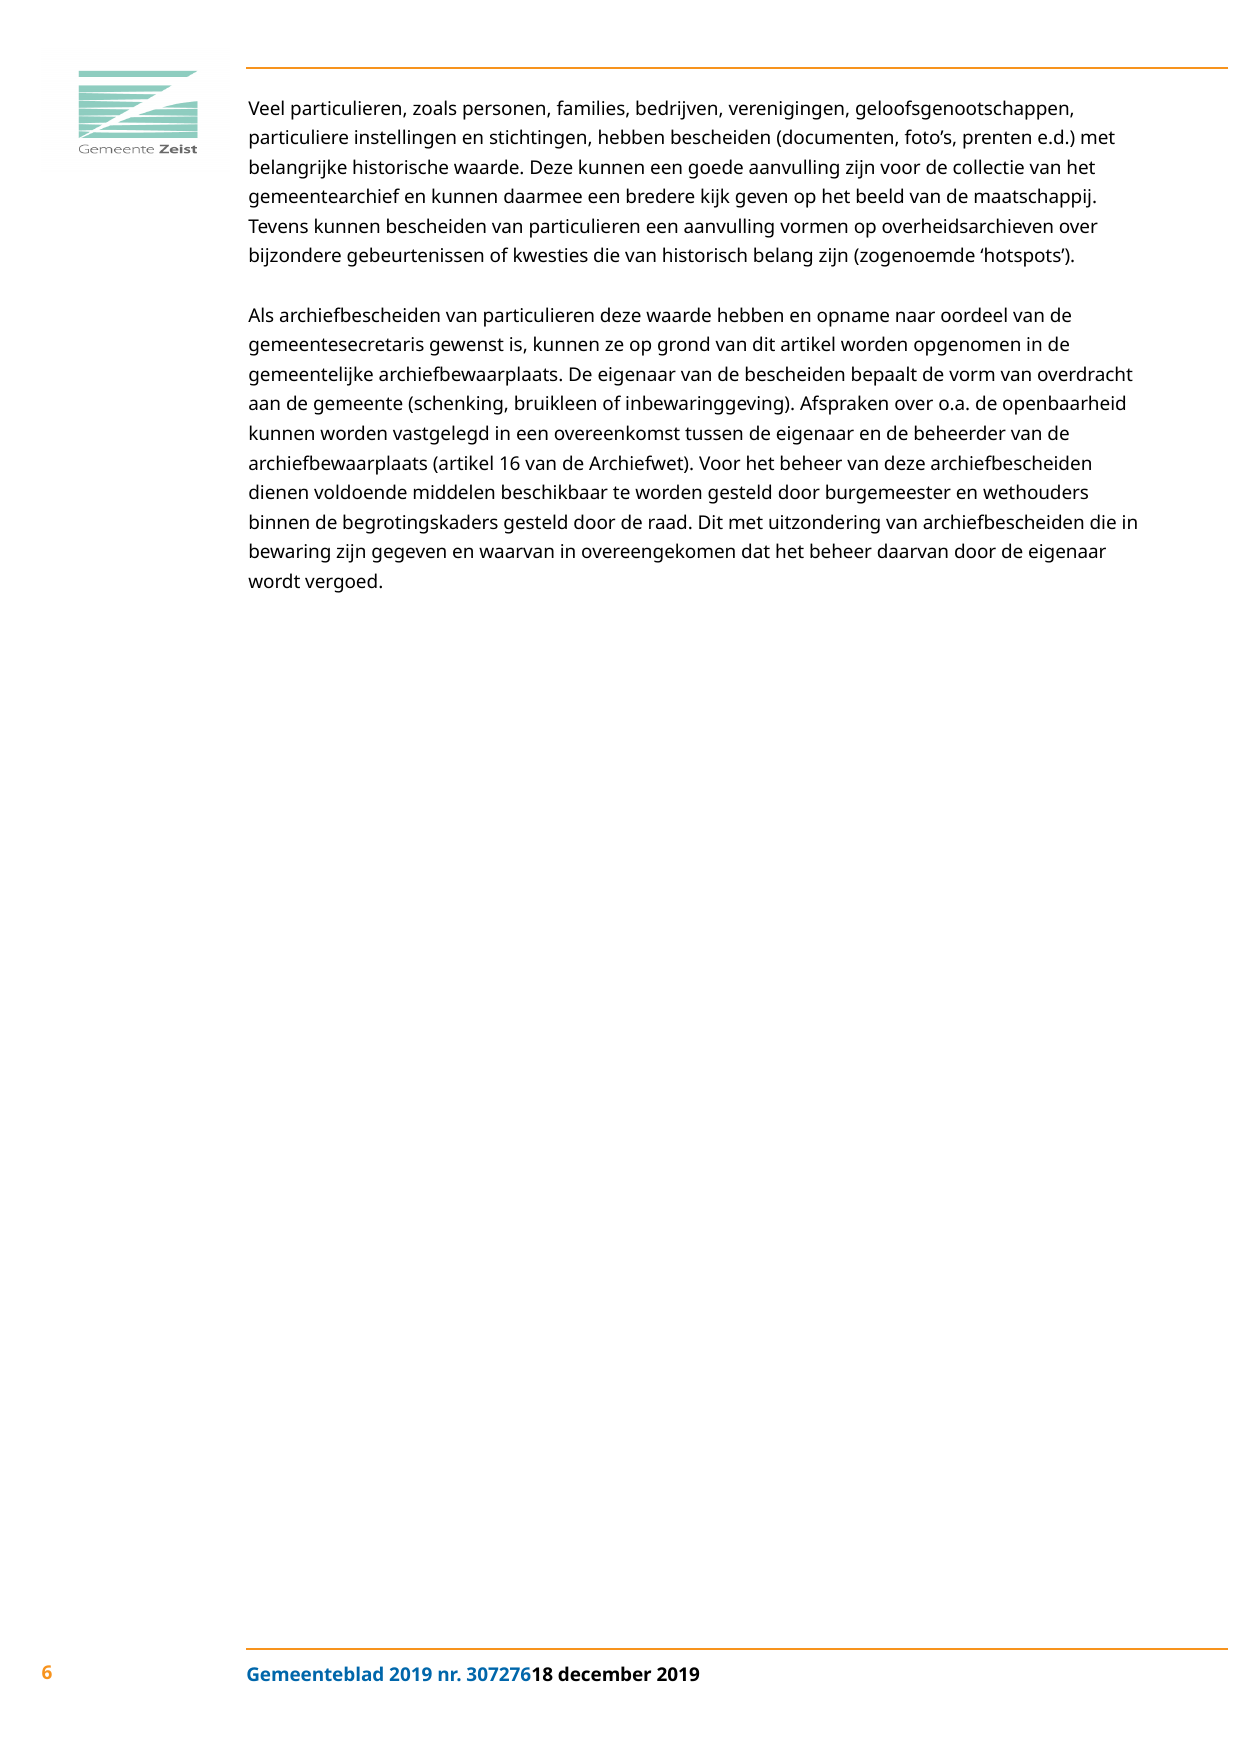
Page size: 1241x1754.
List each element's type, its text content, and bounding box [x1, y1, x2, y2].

picture [41, 47, 231, 172]
text Als archiefbescheiden van particulieren deze waarde hebben en opname naar oordeel van de gemeentesecretaris gewenst is, kunnen ze op grond van dit artikel worden opgenomen in de gemeentelijke archiefbewaarplaats. De eigenaar van de bescheiden bepaalt de vorm van overdracht aan de gemeente (schenking, bruikleen of inbewaringgeving). Afspraken over o.a. de openbaarheid kunnen worden vastgelegd in een overeenkomst tussen de eigenaar en de beheerder van de archiefbewaarplaats (artikel 16 van de Archiefwet). Voor het beheer van deze archiefbescheiden dienen voldoende middelen beschikbaar te worden gesteld door burgemeester en wethouders binnen de begrotingskaders gesteld door de raad. Dit met uitzondering van archiefbescheiden die in bewaring zijn gegeven en waarvan in overeengekomen dat het beheer daarvan door de eigenaar wordt vergoed. [248, 302, 1152, 594]
text Veel particulieren, zoals personen, families, bedrijven, verenigingen, geloofsgenootschappen, particuliere instellingen en stichtingen, hebben bescheiden (documenten, foto’s, prenten e.d.) met belangrijke historische waarde. Deze kunnen een goede aanvulling zijn voor de collectie van het gemeentearchief en kunnen daarmee een bredere kijk geven op het beeld van de maatschappij. Tevens kunnen bescheiden van particulieren een aanvulling vormen op overheidsarchieven over bijzondere gebeurtenissen of kwesties die van historisch belang zijn (zogenoemde ‘hotspots’). [248, 95, 1152, 268]
